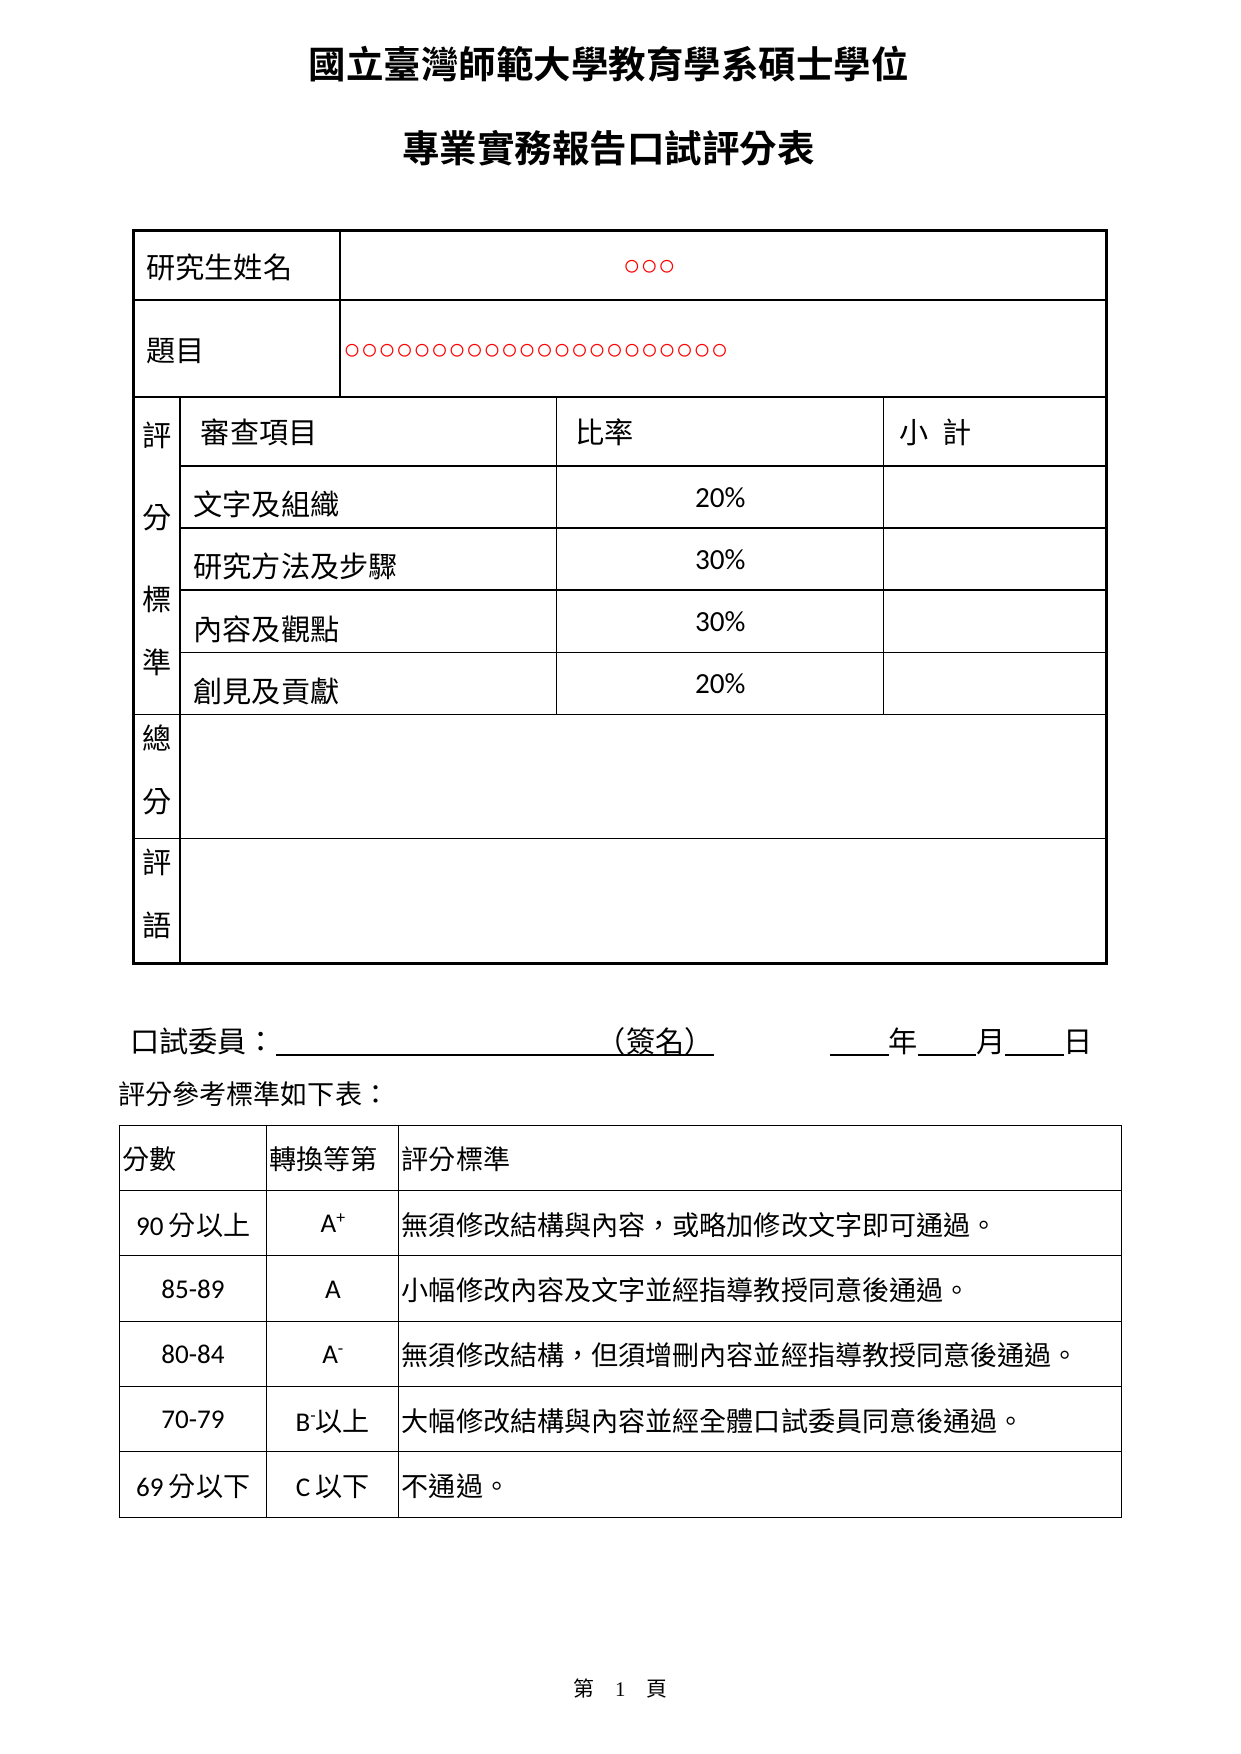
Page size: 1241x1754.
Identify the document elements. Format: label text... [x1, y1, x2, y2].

table_cell 20% [557, 467, 883, 527]
table_cell 小幅修改內容及文字並經指導教授同意後通過。 [399, 1256, 1121, 1321]
table_cell 文字及組織 [181, 467, 556, 527]
table_cell A- [267, 1322, 398, 1386]
table_cell [181, 839, 1105, 962]
table_cell 80-84 [120, 1322, 266, 1386]
text 評分參考標準如下表： [118, 1073, 1122, 1112]
table_cell A+ [267, 1191, 398, 1255]
table_cell 小 計 [884, 398, 1105, 465]
table_cell 審查項目 [181, 398, 556, 465]
table_cell 85-89 [120, 1256, 266, 1321]
table_header ○○○ [341, 232, 1105, 299]
table_header 轉換等第 [267, 1126, 398, 1190]
table_cell 比率 [557, 398, 883, 465]
table_cell [884, 653, 1105, 714]
table_cell [181, 715, 1105, 838]
table_cell C以下 [267, 1452, 398, 1517]
table_cell 70-79 [120, 1387, 266, 1451]
table_header 國立臺灣師範大學教育學系碩士學位 專業實務報告口試評分表 [121, 35, 1096, 173]
table_cell [884, 591, 1105, 651]
table_cell ○○○○○○○○○○○○○○○○○○○○○○ [341, 301, 1105, 396]
table_cell 大幅修改結構與內容並經全體口試委員同意後通過。 [399, 1387, 1121, 1451]
text 口試委員： （簽名） 年 月 日 [118, 1018, 1104, 1060]
table_header 評分標準 [399, 1126, 1121, 1190]
table_cell 研究方法及步驟 [181, 529, 556, 589]
table_cell A [267, 1256, 398, 1321]
table_cell 評 分 標 準 [135, 398, 179, 714]
table_cell [884, 467, 1105, 527]
table_header 分數 [120, 1126, 266, 1190]
table_cell 69分以下 [120, 1452, 266, 1517]
table_cell 總 分 [135, 715, 179, 838]
table_cell 評 語 [135, 839, 179, 962]
table_cell 30% [557, 591, 883, 651]
table_cell 不通過。 [399, 1452, 1121, 1517]
table_cell 20% [557, 653, 883, 714]
table_header 研究生姓名 [135, 232, 339, 299]
table_cell 題目 [135, 301, 339, 396]
table_cell 內容及觀點 [181, 591, 556, 651]
table_cell 90分以上 [120, 1191, 266, 1255]
table_cell [884, 529, 1105, 589]
table_cell 30% [557, 529, 883, 589]
table_cell 無須修改結構，但須增刪內容並經指導教授同意後通過。 [399, 1322, 1121, 1386]
table_cell 創見及貢獻 [181, 653, 556, 714]
table_cell B-以上 [267, 1387, 398, 1451]
table_cell 無須修改結構與內容，或略加修改文字即可通過。 [399, 1191, 1121, 1255]
